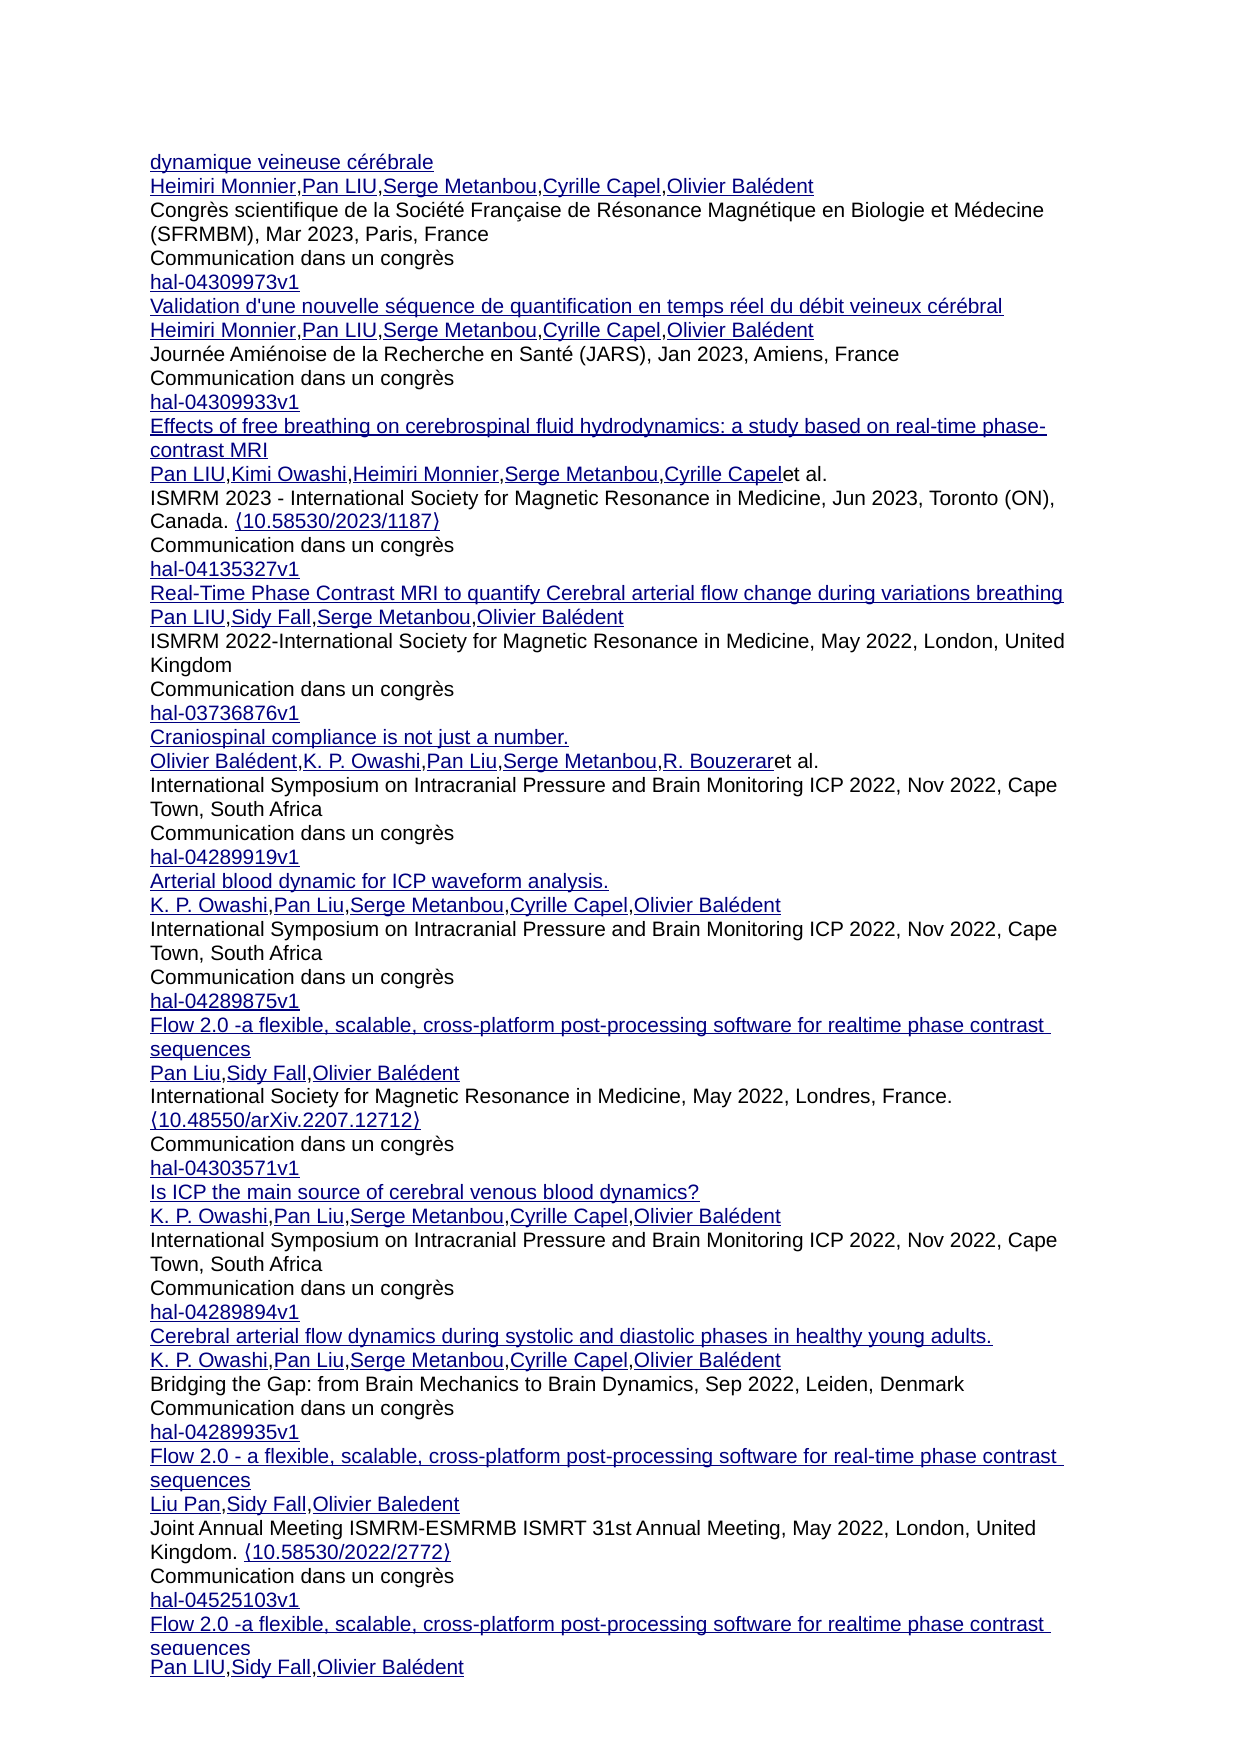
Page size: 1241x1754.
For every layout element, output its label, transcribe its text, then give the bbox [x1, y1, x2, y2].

table_cell Arterial blood dynamic for ICP waveform analysis. K. P. Owashi,Pan Liu,Serge Metanbou,Cyrille Capel,Olivier Balédent International Symposium on Intracranial Pressure and Brain Monitoring ICP 2022, Nov 2022, Cape Town, South Africa Communication dans un congrès hal-04289875v1 [150, 869, 1090, 1012]
table_cell Flow 2.0 -a flexible, scalable, cross-platform post-processing software for realtime phase contrast sequences Pan LIU,Sidy Fall,Olivier Balédent [150, 1611, 1090, 1679]
table_cell Craniospinal compliance is not just a number. Olivier Balédent,K. P. Owashi,Pan Liu,Serge Metanbou,R. Bouzeraret al. International Symposium on Intracranial Pressure and Brain Monitoring ICP 2022, Nov 2022, Cape Town, South Africa Communication dans un congrès hal-04289919v1 [150, 725, 1090, 869]
table_cell Validation d'une nouvelle séquence de quantification en temps réel du débit veineux cérébral Heimiri Monnier,Pan LIU,Serge Metanbou,Cyrille Capel,Olivier Balédent Journée Amiénoise de la Recherche en Santé (JARS), Jan 2023, Amiens, France Communication dans un congrès hal-04309933v1 [150, 294, 1090, 413]
table_cell Flow 2.0 - a flexible, scalable, cross-platform post-processing software for real-time phase contrast sequences Liu Pan,Sidy Fall,Olivier Baledent Joint Annual Meeting ISMRM-ESMRMB ISMRT 31st Annual Meeting, May 2022, London, United Kingdom. ⟨10.58530/2022/2772⟩ Communication dans un congrès hal-04525103v1 [150, 1444, 1090, 1611]
table_cell Effects of free breathing on cerebrospinal fluid hydrodynamics: a study based on real-time phase-contrast MRI Pan LIU,Kimi Owashi,Heimiri Monnier,Serge Metanbou,Cyrille Capelet al. ISMRM 2023 - International Society for Magnetic Resonance in Medicine, Jun 2023, Toronto (ON), Canada. ⟨10.58530/2023/1187⟩ Communication dans un congrès hal-04135327v1 [150, 414, 1090, 581]
table_cell Cerebral arterial flow dynamics during systolic and diastolic phases in healthy young adults. K. P. Owashi,Pan Liu,Serge Metanbou,Cyrille Capel,Olivier Balédent Bridging the Gap: from Brain Mechanics to Brain Dynamics, Sep 2022, Leiden, Denmark Communication dans un congrès hal-04289935v1 [150, 1324, 1090, 1444]
table_cell Real-Time Phase Contrast MRI to quantify Cerebral arterial flow change during variations breathing Pan LIU,Sidy Fall,Serge Metanbou,Olivier Balédent ISMRM 2022-International Society for Magnetic Resonance in Medicine, May 2022, London, United Kingdom Communication dans un congrès hal-03736876v1 [150, 581, 1090, 725]
table_cell Is ICP the main source of cerebral venous blood dynamics? K. P. Owashi,Pan Liu,Serge Metanbou,Cyrille Capel,Olivier Balédent International Symposium on Intracranial Pressure and Brain Monitoring ICP 2022, Nov 2022, Cape Town, South Africa Communication dans un congrès hal-04289894v1 [150, 1180, 1090, 1324]
table_cell dynamique veineuse cérébrale Heimiri Monnier,Pan LIU,Serge Metanbou,Cyrille Capel,Olivier Balédent Congrès scientifique de la Société Française de Résonance Magnétique en Biologie et Médecine (SFRMBM), Mar 2023, Paris, France Communication dans un congrès hal-04309973v1 [150, 150, 1090, 294]
table_cell Flow 2.0 -a flexible, scalable, cross-platform post-processing software for realtime phase contrast sequences Pan Liu,Sidy Fall,Olivier Balédent International Society for Magnetic Resonance in Medicine, May 2022, Londres, France. ⟨10.48550/arXiv.2207.12712⟩ Communication dans un congrès hal-04303571v1 [150, 1013, 1090, 1180]
